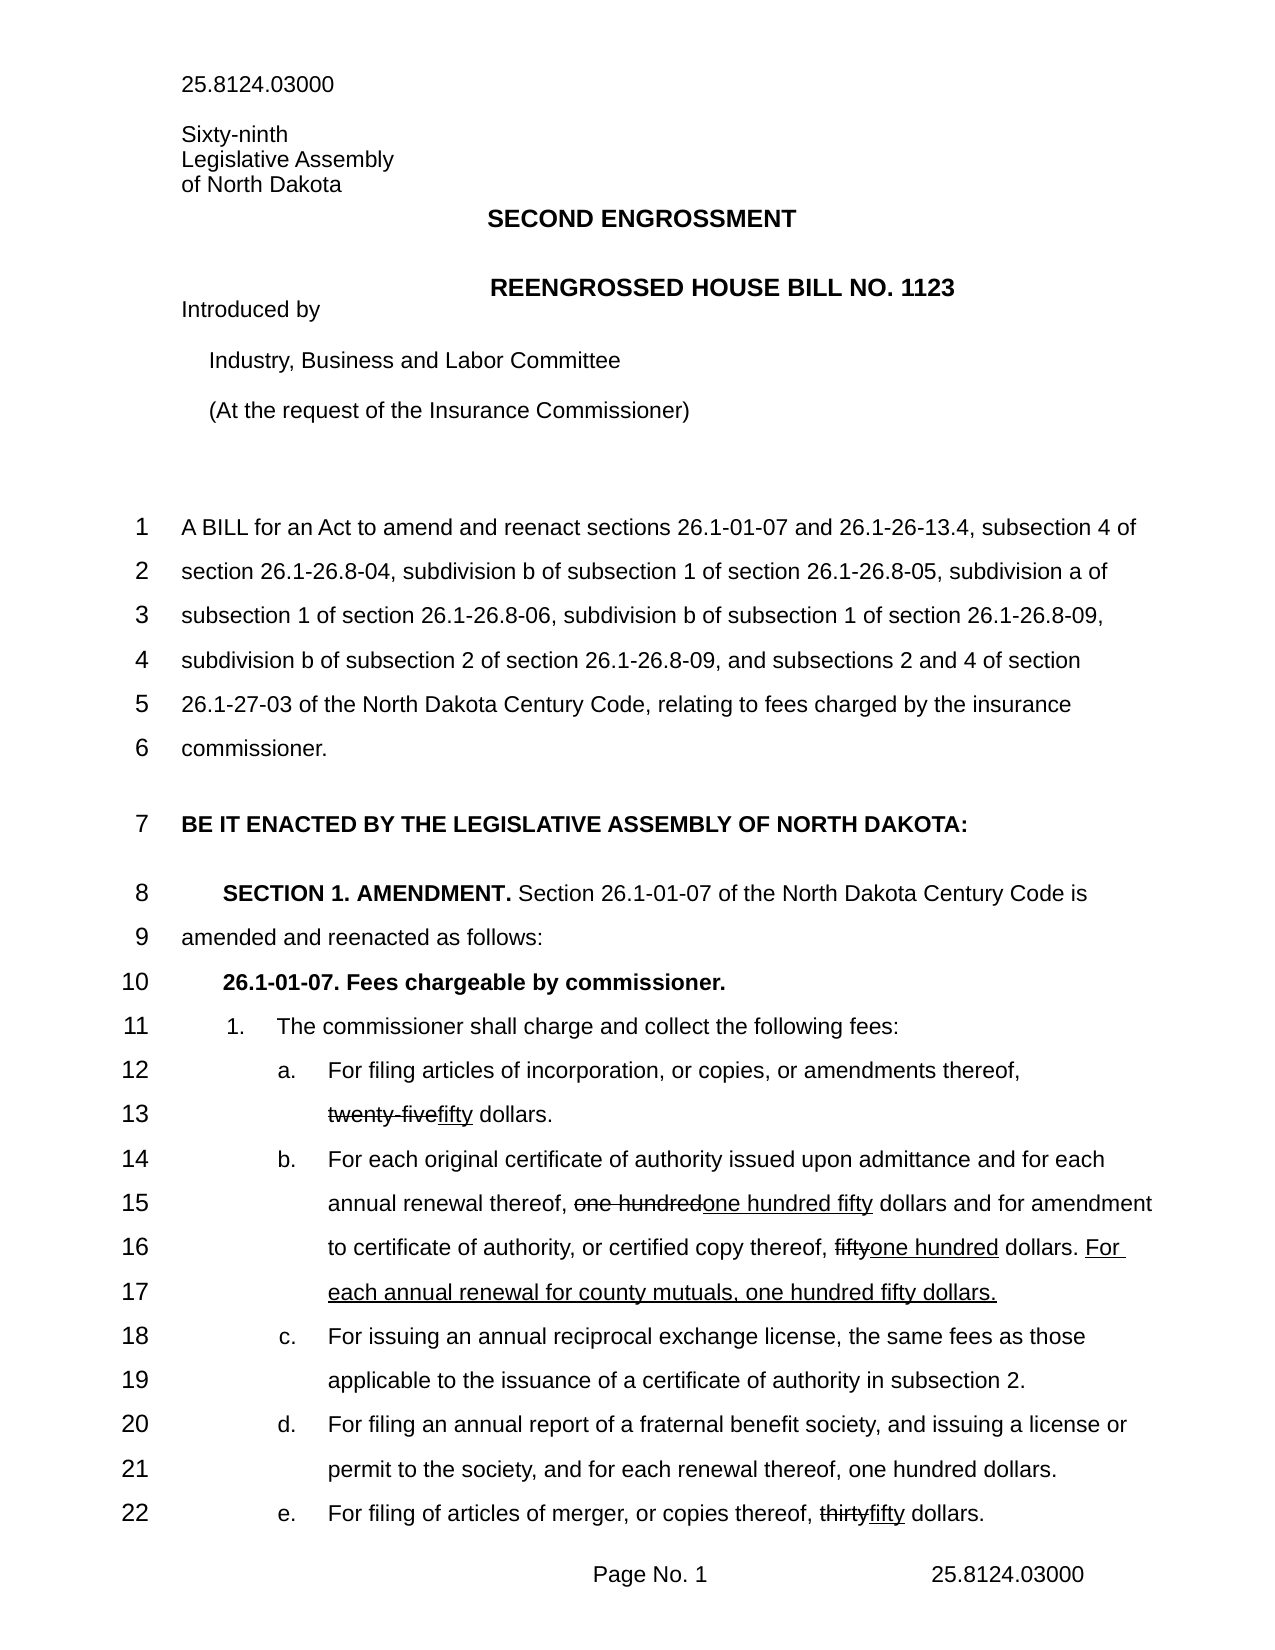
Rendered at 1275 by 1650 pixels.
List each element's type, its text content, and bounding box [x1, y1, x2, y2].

text Legislative Assembly [181, 148, 1154, 173]
text b. For each original certificate of authority issued upon admittance and for each annual renewal thereof, one hundredone hundred fifty dollars and for amendment to certificate of authority, or certified copy thereof, fiftyone hundred dollars. For each annual renewal for county mutuals, one hundred fifty dollars. [181, 1132, 1154, 1309]
text e. For filing of articles of merger, or copies thereof, thirtyfifty dollars. [181, 1486, 1154, 1530]
text c. For issuing an annual reciprocal exchange license, the same fees as those applicable to the issuance of a certificate of authority in subsection 2. [181, 1309, 1154, 1397]
title A BILL for an Act to amend and reenact sections 26.1‑01‑07 and 26.1‑26‑13.4, subsection 4 of section 26.1‑26.8‑04, subdivision b of subsection 1 of section 26.1‑26.8‑05, subdivision a of subsection 1 of section 26.1‑26.8‑06, subdivision b of subsection 1 of section 26.1‑26.8‑09, subdivision b of subsection 2 of section 26.1‑26.8‑09, and subsections 2 and 4 of section 26.1‑27‑03 of the North Dakota Century Code, relating to fees charged by the insurance commissioner. [181, 500, 1154, 766]
text Industry, Business and Labor Committee [208, 350, 1154, 373]
text a. For filing articles of incorporation, or copies, or amendments thereof, twenty‑fivefifty dollars. [181, 1043, 1154, 1132]
text SECTION 1. AMENDMENT. Section 26.1‑01‑07 of the North Dakota Century Code is amended and reenacted as follows: [181, 866, 1154, 955]
text of North Dakota [181, 173, 1154, 198]
text Introduced by [181, 298, 1154, 323]
subtitle 26.1‑01‑07. Fees chargeable by commissioner. [181, 955, 1154, 999]
text BE IT ENACTED BY THE LEGISLATIVE ASSEMBLY OF NORTH DAKOTA: [181, 797, 1154, 841]
text d. For filing an annual report of a fraternal benefit society, and issuing a license or permit to the society, and for each renewal thereof, one hundred dollars. [181, 1397, 1154, 1486]
text Sixty-ninth [181, 123, 1154, 148]
title REENGROSSED House BILL NO. 1123 [490, 272, 955, 301]
text 1. The commissioner shall charge and collect the following fees: [181, 999, 1154, 1043]
title SECOND ENGROSSMENT [487, 206, 797, 233]
text 25.8124.03000 [181, 73, 1154, 98]
text (At the request of the Insurance Commissioner) [208, 400, 1154, 423]
